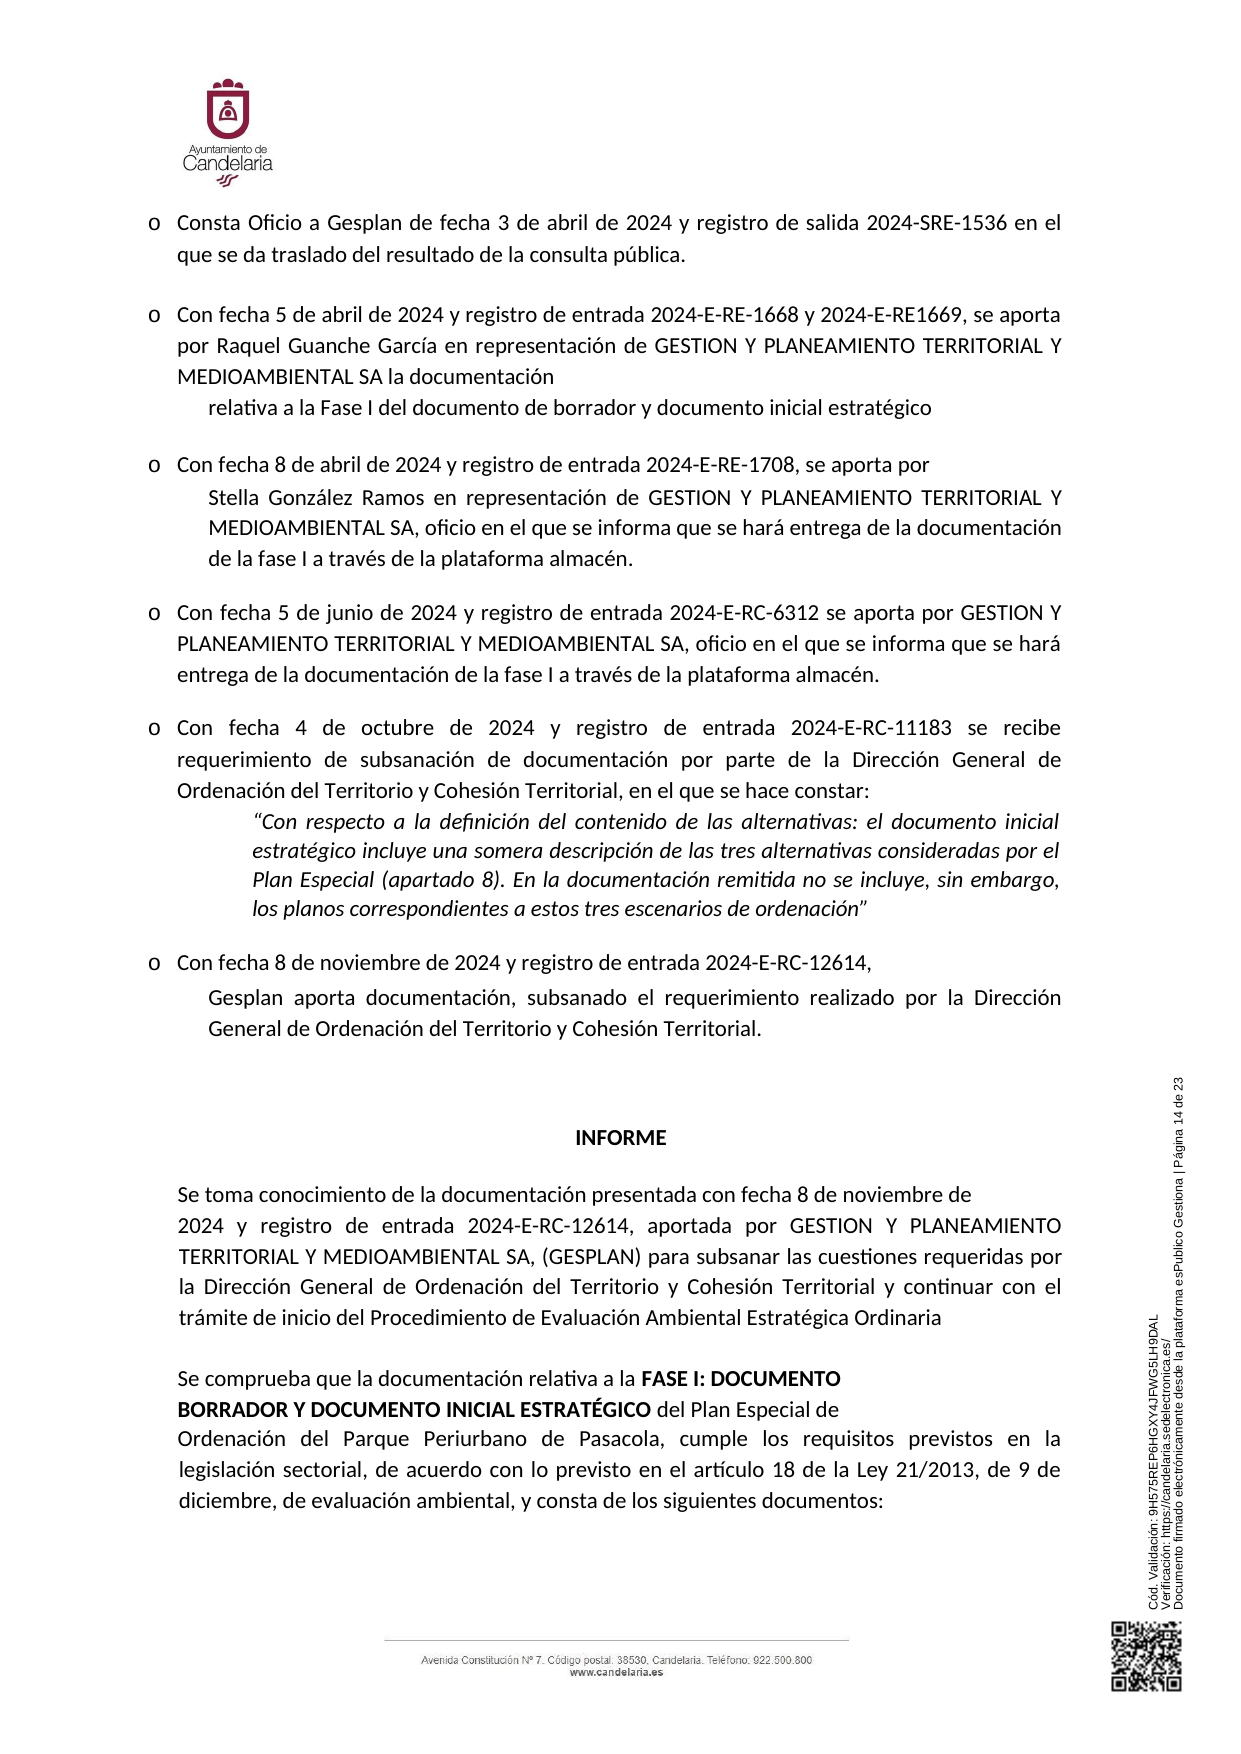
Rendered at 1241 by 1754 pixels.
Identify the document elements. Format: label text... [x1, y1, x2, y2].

text Se toma conocimiento de la documentación presentada con fecha 8 de noviembre de [177, 1180, 1063, 1208]
list Con fecha 5 de abril de 2024 y registro de entrada 2024-E-RE-1668 y 2024-E-RE1669, se aporta por Raquel Guanche García en representación de GESTION Y PLANEAMIENTO TERRITORIAL Y MEDIOAMBIENTAL SA la documentación [147, 300, 1063, 390]
text Ordenación del Parque Periurbano de Pasacola, cumple los requisitos previstos en la legislación sectorial, de acuerdo con lo previsto en el artículo 18 de la Ley 21/2013, de 9 de diciembre, de evaluación ambiental, y consta de los siguientes documentos: [177, 1424, 1063, 1514]
list Con fecha 4 de octubre de 2024 y registro de entrada 2024-E-RC-11183 se recibe requerimiento de subsanación de documentación por parte de la Dirección General de Ordenación del Territorio y Cohesión Territorial, en el que se hace constar: [147, 713, 1063, 804]
text 2024 y registro de entrada 2024-E-RC-12614, aportada por GESTION Y PLANEAMIENTO TERRITORIAL Y MEDIOAMBIENTAL SA, (GESPLAN) para subsanar las cuestiones requeridas por la Dirección General de Ordenación del Territorio y Cohesión Territorial y continuar con el trámite de inicio del Procedimiento de Evaluación Ambiental Estratégica Ordinaria [177, 1211, 1063, 1331]
list Con fecha 8 de noviembre de 2024 y registro de entrada 2024-E-RC-12614, [147, 948, 1063, 977]
text Se comprueba que la documentación relativa a la FASE I: DOCUMENTO [177, 1364, 1063, 1392]
text “Con respecto a la definición del contenido de las alternativas: el documento inicial estratégico incluye una somera descripción de las tres alternativas consideradas por el Plan Especial (apartado 8). En la documentación remitida no se incluye, sin embargo, los planos correspondientes a estos tres escenarios de ordenación” [252, 807, 1063, 922]
text Gesplan aporta documentación, subsanado el requerimiento realizado por la Dirección General de Ordenación del Territorio y Cohesión Territorial. [208, 983, 1063, 1042]
text relativa a la Fase I del documento de borrador y documento inicial estratégico [208, 393, 1063, 422]
list Consta Oficio a Gesplan de fecha 3 de abril de 2024 y registro de salida 2024-SRE-1536 en el que se da traslado del resultado de la consulta pública. [147, 208, 1063, 268]
subtitle INFORME [280, 1123, 962, 1151]
text BORRADOR Y DOCUMENTO INICIAL ESTRATÉGICO del Plan Especial de [177, 1395, 1063, 1423]
list Con fecha 5 de junio de 2024 y registro de entrada 2024-E-RC-6312 se aporta por GESTION Y PLANEAMIENTO TERRITORIAL Y MEDIOAMBIENTAL SA, oficio en el que se informa que se hará entrega de la documentación de la fase I a través de la plataforma almacén. [147, 598, 1063, 688]
text Stella González Ramos en representación de GESTION Y PLANEAMIENTO TERRITORIAL Y MEDIOAMBIENTAL SA, oficio en el que se informa que se hará entrega de la documentación de la fase I a través de la plataforma almacén. [208, 483, 1063, 572]
list Con fecha 8 de abril de 2024 y registro de entrada 2024-E-RE-1708, se aporta por [147, 450, 1063, 479]
